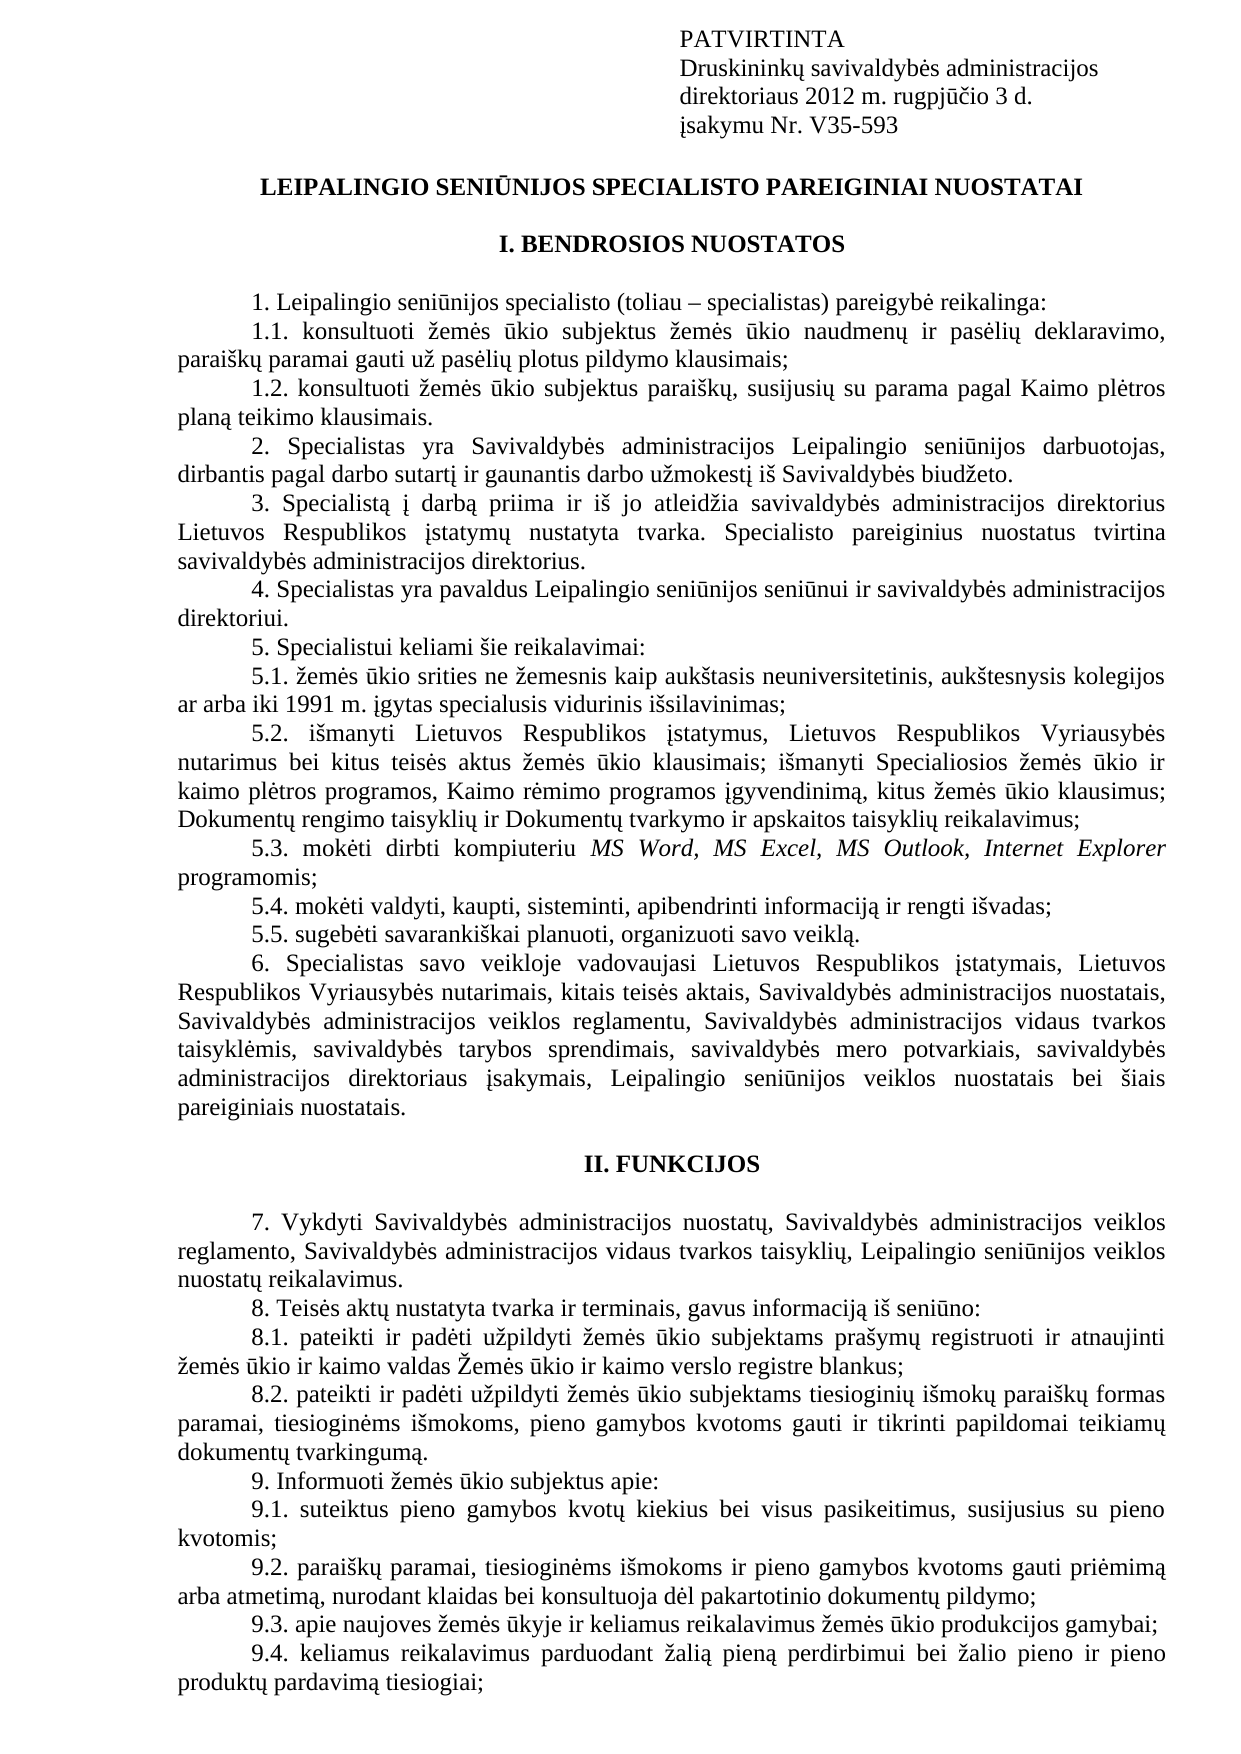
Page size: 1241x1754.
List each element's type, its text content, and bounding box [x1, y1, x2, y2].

text 1.1. konsultuoti žemės ūkio subjektus žemės ūkio naudmenų ir pasėlių deklaravimo, paraiškų paramai gauti už pasėlių plotus pildymo klausimais; [177, 316, 1167, 373]
text 9.2. paraiškų paramai, tiesioginėms išmokoms ir pieno gamybos kvotoms gauti priėmimą arba atmetimą, nurodant klaidas bei konsultuoja dėl pakartotinio dokumentų pildymo; [177, 1552, 1167, 1609]
text 6. Specialistas savo veikloje vadovaujasi Lietuvos Respublikos įstatymais, Lietuvos Respublikos Vyriausybės nutarimais, kitais teisės aktais, Savivaldybės administracijos nuostatais, Savivaldybės administracijos veiklos reglamentu, Savivaldybės administracijos vidaus tvarkos taisyklėmis, savivaldybės tarybos sprendimais, savivaldybės mero potvarkiais, savivaldybės administracijos direktoriaus įsakymais, Leipalingio seniūnijos veiklos nuostatais bei šiais pareiginiais nuostatais. [177, 948, 1167, 1121]
text 8.1. pateikti ir padėti užpildyti žemės ūkio subjektams prašymų registruoti ir atnaujinti žemės ūkio ir kaimo valdas Žemės ūkio ir kaimo verslo registre blankus; [177, 1322, 1167, 1379]
text 9.4. keliamus reikalavimus parduodant žalią pieną perdirbimui bei žalio pieno ir pieno produktų pardavimą tiesiogiai; [177, 1638, 1167, 1696]
text 5. Specialistui keliami šie reikalavimai: [177, 632, 1167, 661]
text 9.1. suteiktus pieno gamybos kvotų kiekius bei visus pasikeitimus, susijusius su pieno kvotomis; [177, 1494, 1167, 1552]
text 8. Teisės aktų nustatyta tvarka ir terminais, gavus informaciją iš seniūno: [177, 1293, 1167, 1322]
text 9.3. apie naujoves žemės ūkyje ir keliamus reikalavimus žemės ūkio produkcijos gamybai; [177, 1609, 1167, 1638]
text įsakymu Nr. V35-593 [679, 110, 1167, 139]
text LEIPALINGIO SENIŪNIJOS SPECIALISTO PAREIGINIAI NUOSTATAI [177, 172, 1167, 201]
text 5.3. mokėti dirbti kompiuteriu MS Word, MS Excel, MS Outlook, Internet Explorer programomis; [177, 833, 1167, 891]
text 1. Leipalingio seniūnijos specialisto (toliau – specialistas) pareigybė reikalinga: [177, 287, 1167, 316]
text 8.2. pateikti ir padėti užpildyti žemės ūkio subjektams tiesioginių išmokų paraiškų formas paramai, tiesioginėms išmokoms, pieno gamybos kvotoms gauti ir tikrinti papildomai teikiamų dokumentų tvarkingumą. [177, 1379, 1167, 1466]
text 5.4. mokėti valdyti, kaupti, sisteminti, apibendrinti informaciją ir rengti išvadas; [177, 891, 1167, 919]
text II. FUNKCIJOS [177, 1149, 1167, 1178]
text 9. Informuoti žemės ūkio subjektus apie: [177, 1466, 1167, 1494]
text I. BENDROSIOS NUOSTATOS [177, 229, 1167, 258]
text 3. Specialistą į darbą priima ir iš jo atleidžia savivaldybės administracijos direktorius Lietuvos Respublikos įstatymų nustatyta tvarka. Specialisto pareiginius nuostatus tvirtina savivaldybės administracijos direktorius. [177, 488, 1167, 574]
text 5.2. išmanyti Lietuvos Respublikos įstatymus, Lietuvos Respublikos Vyriausybės nutarimus bei kitus teisės aktus žemės ūkio klausimais; išmanyti Specialiosios žemės ūkio ir kaimo plėtros programos, Kaimo rėmimo programos įgyvendinimą, kitus žemės ūkio klausimus; Dokumentų rengimo taisyklių ir Dokumentų tvarkymo ir apskaitos taisyklių reikalavimus; [177, 718, 1167, 833]
text 5.1. žemės ūkio srities ne žemesnis kaip aukštasis neuniversitetinis, aukštesnysis kolegijos ar arba iki 1991 m. įgytas specialusis vidurinis išsilavinimas; [177, 661, 1167, 718]
text 7. Vykdyti Savivaldybės administracijos nuostatų, Savivaldybės administracijos veiklos reglamento, Savivaldybės administracijos vidaus tvarkos taisyklių, Leipalingio seniūnijos veiklos nuostatų reikalavimus. [177, 1207, 1167, 1293]
text 1.2. konsultuoti žemės ūkio subjektus paraiškų, susijusių su parama pagal Kaimo plėtros planą teikimo klausimais. [177, 373, 1167, 431]
text PATVIRTINTA [679, 24, 1167, 53]
text direktoriaus 2012 m. rugpjūčio 3 d. [679, 81, 1167, 110]
text 5.5. sugebėti savarankiškai planuoti, organizuoti savo veiklą. [177, 919, 1167, 948]
text 2. Specialistas yra Savivaldybės administracijos Leipalingio seniūnijos darbuotojas, dirbantis pagal darbo sutartį ir gaunantis darbo užmokestį iš Savivaldybės biudžeto. [177, 431, 1167, 488]
text 4. Specialistas yra pavaldus Leipalingio seniūnijos seniūnui ir savivaldybės administracijos direktoriui. [177, 574, 1167, 632]
text Druskininkų savivaldybės administracijos [679, 53, 1167, 81]
